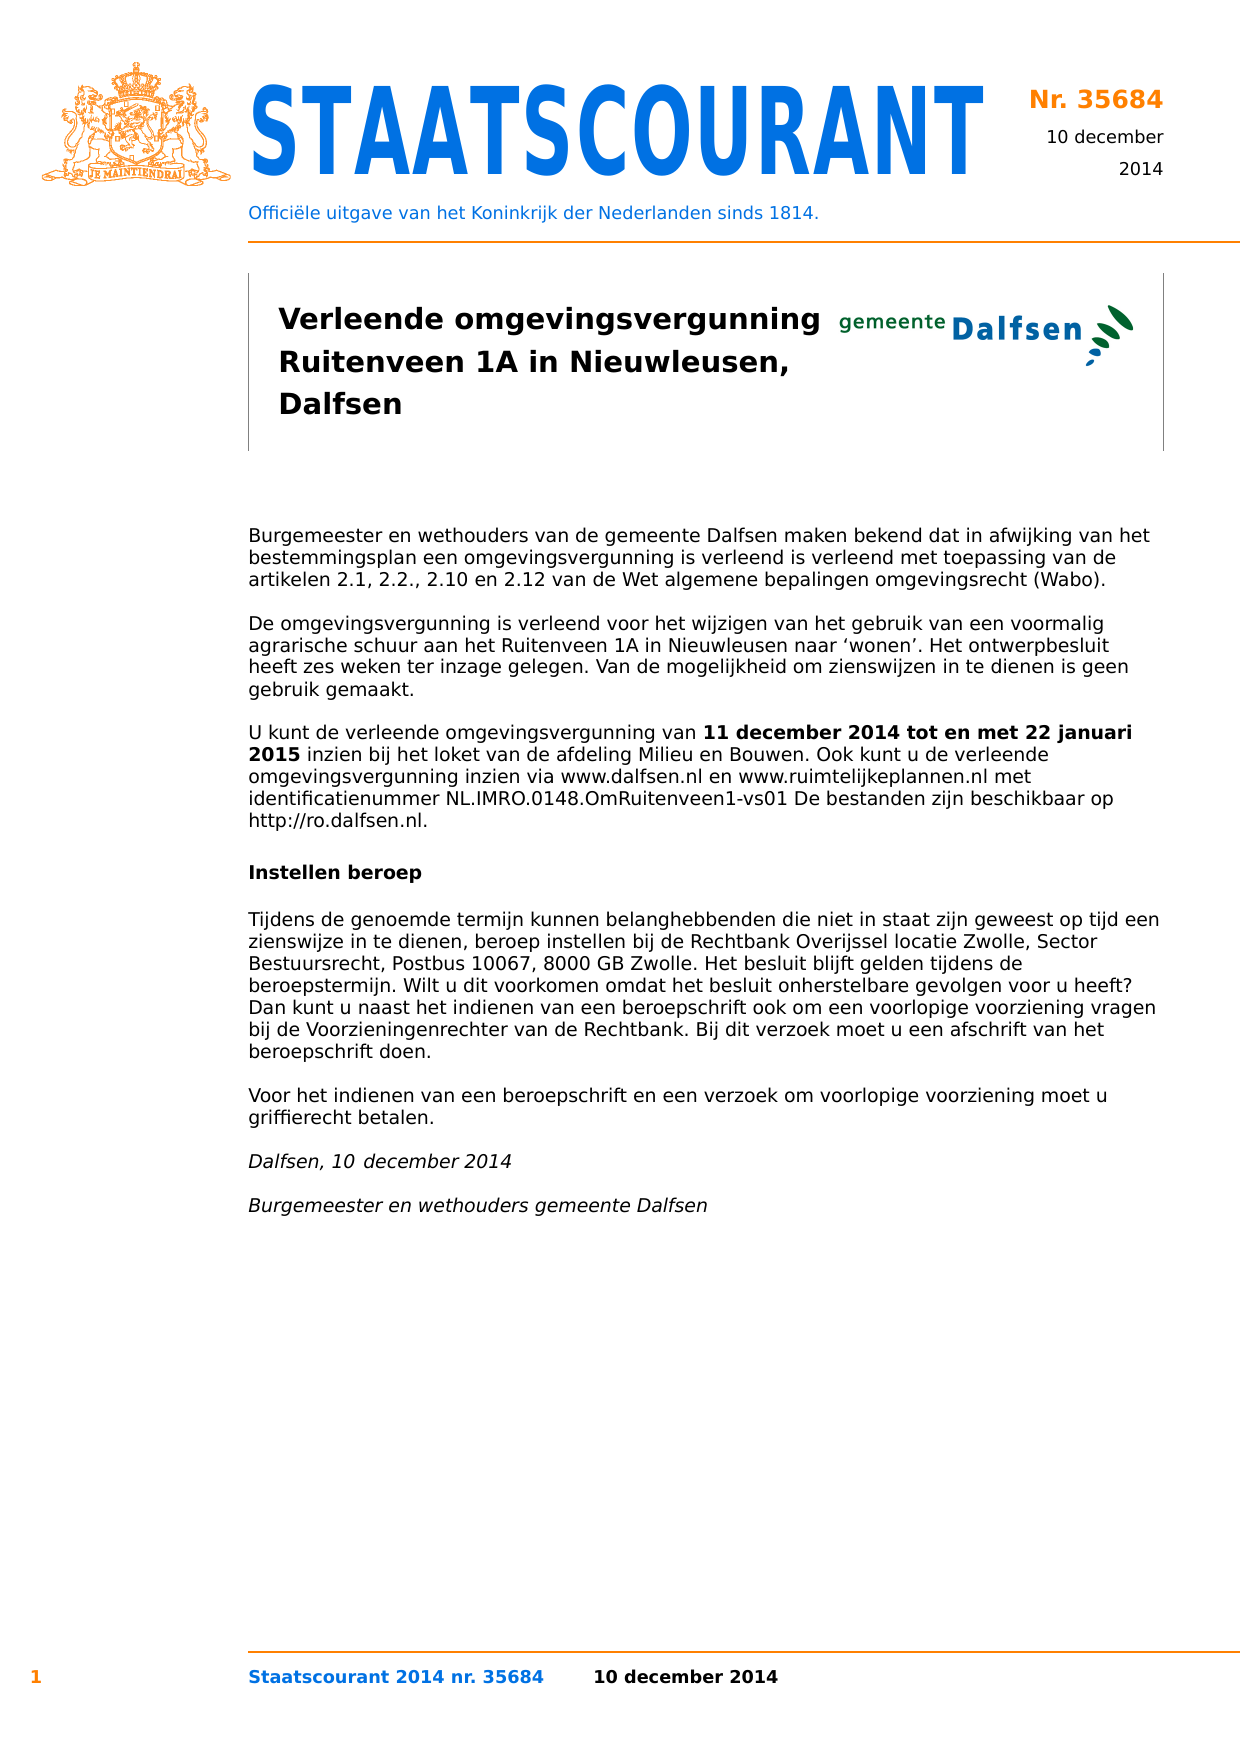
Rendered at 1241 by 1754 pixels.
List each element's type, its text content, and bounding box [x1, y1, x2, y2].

table_cell 2014 [998, 153, 1240, 203]
table_header Nr. 35684 [998, 62, 1240, 121]
subtitle Verleende omgevingsvergunning Ruitenveen 1A in Nieuwleusen, Dalfsen [249, 273, 1163, 451]
table_cell 10 december [998, 121, 1240, 153]
text Voor het indienen van een beroepschrift en een verzoek om voorlopige voorziening moet u griffierecht betalen. [248, 1085, 1163, 1129]
text U kunt de verleende omgevingsvergunning van 11 december 2014 tot en met 22 januari 2015 inzien bij het loket van de afdeling Milieu en Bouwen. Ook kunt u de verleende omgevingsvergunning inzien via www.dalfsen.nl en www.ruimtelijkeplannen.nl met identificatienummer NL.IMRO.0148.OmRuitenveen1-vs01 De bestanden zijn beschikbaar op http://ro.dalfsen.nl. [248, 722, 1163, 832]
table_header [25, 62, 248, 241]
picture [838, 302, 1134, 368]
text Dalfsen, 10 december 2014 [248, 1151, 1163, 1173]
subtitle Instellen beroep [248, 862, 1163, 884]
picture [41, 62, 231, 186]
table_header STAATSCOURANT [248, 62, 998, 203]
text Burgemeester en wethouders van de gemeente Dalfsen maken bekend dat in afwijking van het bestemmingsplan een omgevingsvergunning is verleend is verleend met toepassing van de artikelen 2.1, 2.2., 2.10 en 2.12 van de Wet algemene bepalingen omgevingsrecht (Wabo). [248, 525, 1163, 591]
text De omgevingsvergunning is verleend voor het wijzigen van het gebruik van een voormalig agrarische schuur aan het Ruitenveen 1A in Nieuwleusen naar ‘wonen’. Het ontwerpbesluit heeft zes weken ter inzage gelegen. Van de mogelijkheid om zienswijzen in te dienen is geen gebruik gemaakt. [248, 612, 1163, 700]
text Burgemeester en wethouders gemeente Dalfsen [248, 1194, 1163, 1217]
table_cell Officiële uitgave van het Koninkrijk der Nederlanden sinds 1814. [248, 203, 1240, 241]
text Tijdens de genoemde termijn kunnen belanghebbenden die niet in staat zijn geweest op tijd een zienswijze in te dienen, beroep instellen bij de Rechtbank Overijssel locatie Zwolle, Sector Bestuursrecht, Postbus 10067, 8000 GB Zwolle. Het besluit blijft gelden tijdens de beroepstermijn. Wilt u dit voorkomen omdat het besluit onherstelbare gevolgen voor u heeft? Dan kunt u naast het indienen van een beroepschrift ook om een voorlopige voorziening vragen bij de Voorzieningenrechter van de Rechtbank. Bij dit verzoek moet u een afschrift van het beroepschrift doen. [248, 909, 1163, 1063]
